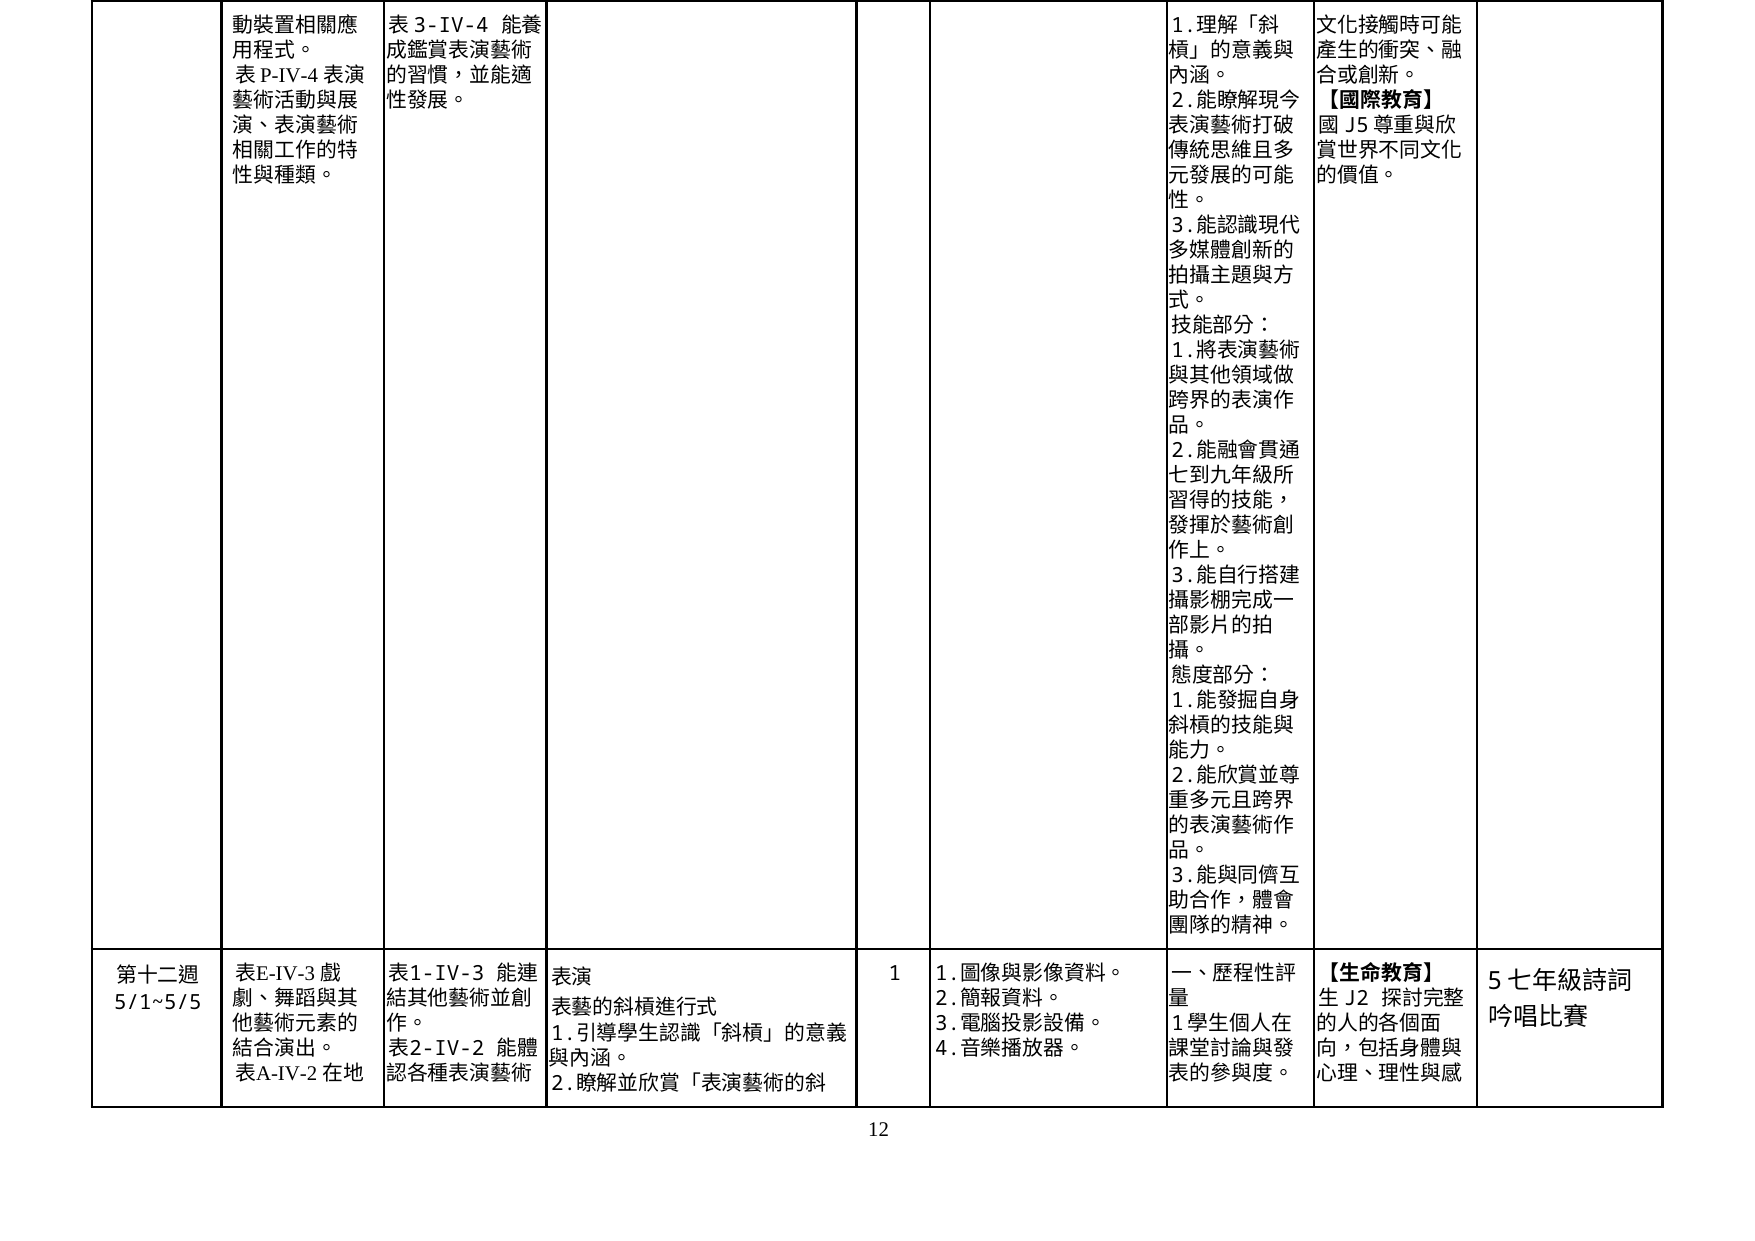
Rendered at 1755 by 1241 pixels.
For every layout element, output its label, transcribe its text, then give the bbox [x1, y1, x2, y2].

table_cell 表1-IV-3 能連結其他藝術並創作。 表2-IV-2 能體認各種表演藝術 [385, 950, 545, 1106]
table_cell 一、歷程性評量 1學生個人在課堂討論與發表的參與度。 [1168, 950, 1313, 1106]
table_cell [1478, 2, 1661, 948]
table_cell [858, 2, 929, 948]
table_cell 表演 表藝的斜槓進行式 1.引導學生認識「斜槓」的意義與內涵。 2.瞭解並欣賞「表演藝術的斜 [548, 950, 855, 1106]
table_cell [548, 2, 855, 948]
table_cell 表E-IV-3 戲劇、舞蹈與其他藝術元素的結合演出。 表A-IV-2 在地 [223, 950, 383, 1106]
table_cell 動裝置相關應用程式。 表P-IV-4 表演藝術活動與展演、表演藝術相關工作的特性與種類。 [223, 2, 383, 948]
table_cell 【生命教育】 生J2 探討完整的人的各個面向，包括身體與心理、理性與感 [1315, 950, 1476, 1106]
table_cell 1.理解「斜槓」的意義與內涵。 2.能瞭解現今表演藝術打破傳統思維且多元發展的可能性。 3.能認識現代多媒體創新的拍攝主題與方式。 技能部分： 1.將表演藝術與其他領域做跨界的表演作品。 2.能融會貫通七到九年級所習得的技能，發揮於藝術創作上。 3.能自行搭建攝影棚完成一部影片的拍攝。 態度部分： 1.能發掘自身斜槓的技能與能力。 2.能欣賞並尊重多元且跨界的表演藝術作品。 3.能與同儕互助合作，體會團隊的精神。 [1168, 2, 1313, 948]
table_cell 1.圖像與影像資料。 2.簡報資料。 3.電腦投影設備。 4.音樂播放器。 [931, 950, 1166, 1106]
table_cell [931, 2, 1166, 948]
table_cell 第十二週 5/1~5/5 [93, 950, 220, 1106]
table_cell 文化接觸時可能產生的衝突、融合或創新。 【國際教育】 國J5尊重與欣賞世界不同文化的價值。 [1315, 2, 1476, 948]
table_cell 表3-IV-4 能養成鑑賞表演藝術的習慣，並能適性發展。 [385, 2, 545, 948]
table_cell [93, 2, 220, 948]
table_cell 5七年級詩詞吟唱比賽 [1478, 950, 1661, 1106]
table_cell 1 [858, 950, 929, 1106]
